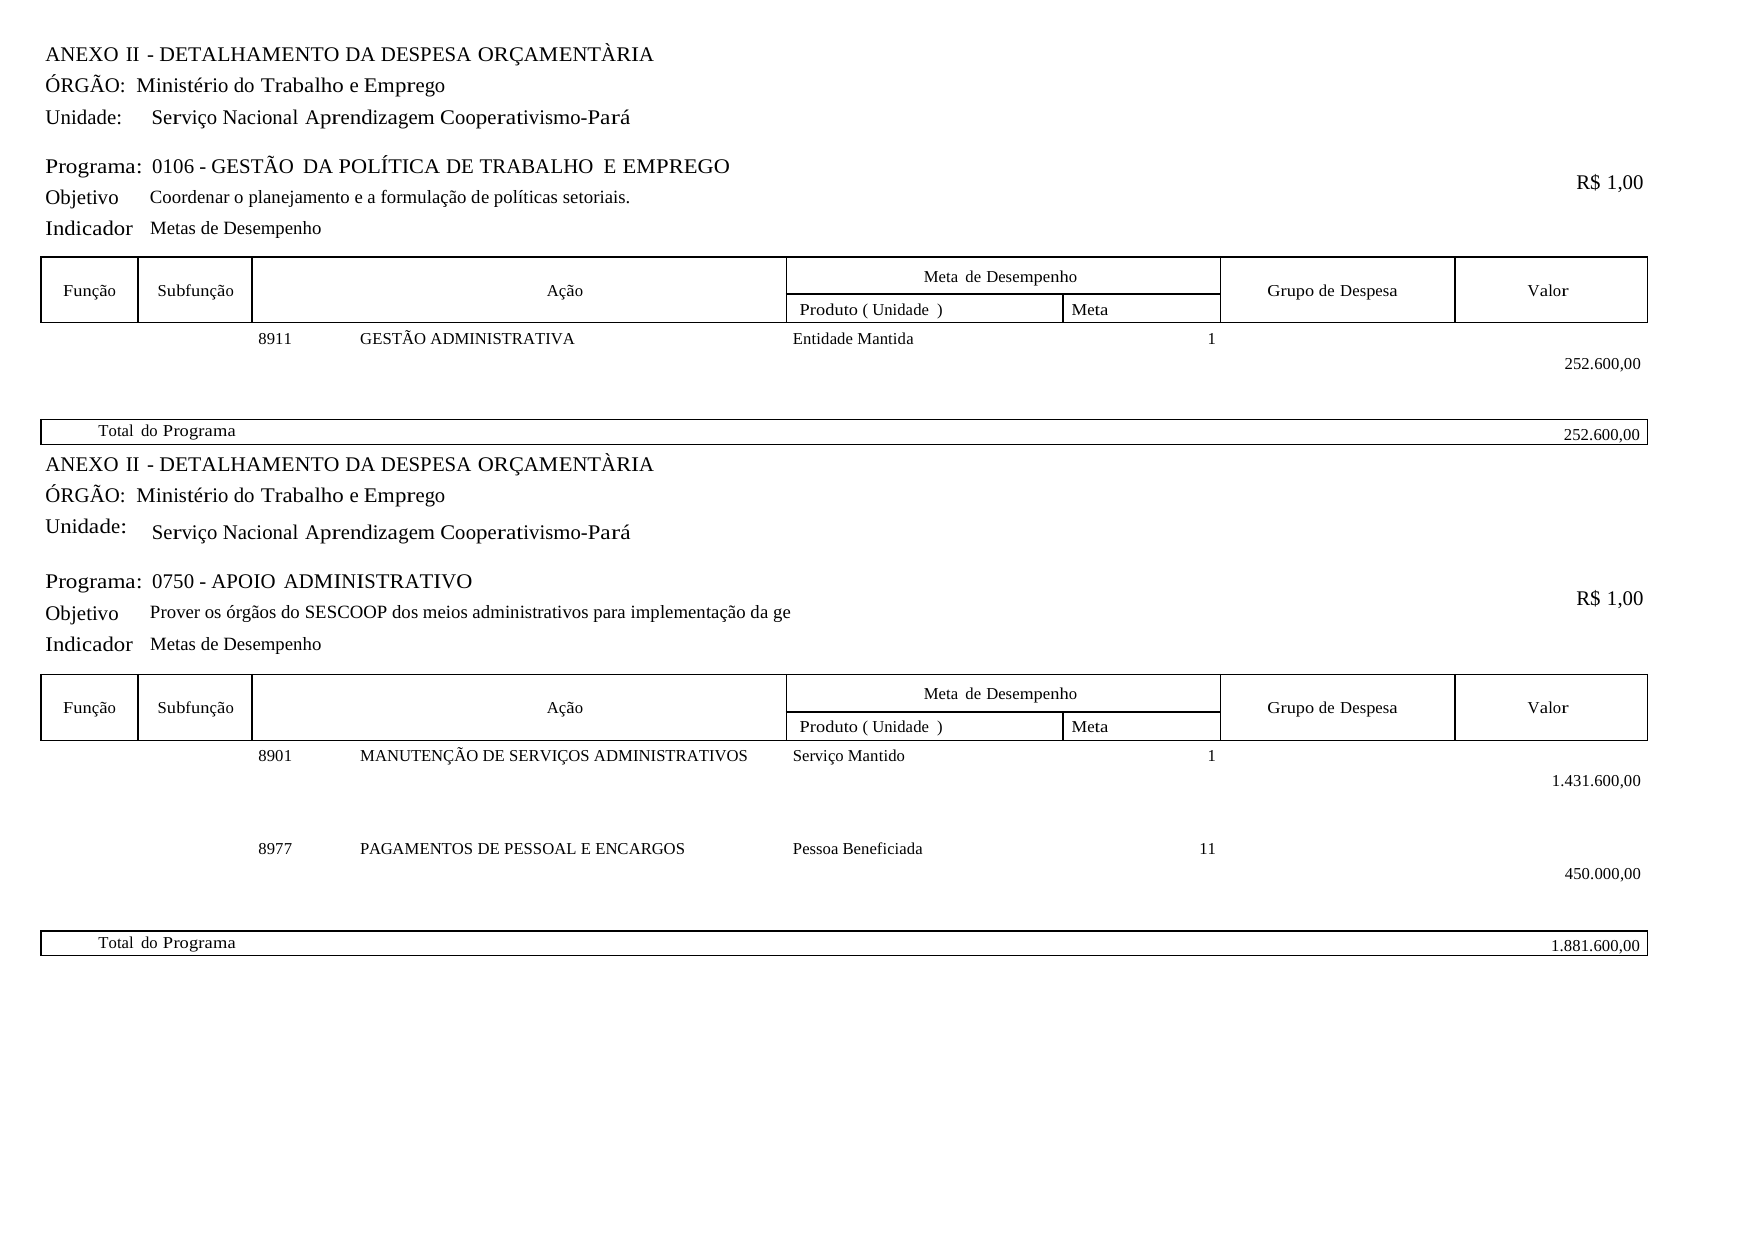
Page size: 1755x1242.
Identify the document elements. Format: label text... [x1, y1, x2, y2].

table_cell 1 11 [1063, 741, 1221, 930]
table_cell 1.431.600,00 450.000,00 [1455, 741, 1647, 930]
table_cell Serviço Mantido Pessoa Beneficiada [786, 741, 1063, 930]
table_header Meta de Desempenho [787, 675, 1220, 711]
table_header Função [42, 675, 137, 739]
table_header Função [42, 258, 137, 322]
table_cell Meta [1064, 295, 1220, 322]
text ANEXO II - DETALHAMENTO DA DESPESA ORÇAMENTÀRIA ÓRGÃO: Ministério do Trabalho e Emprego [45, 446, 655, 509]
text Programa: 0750 - APOIO ADMINISTRATIVO [45, 569, 788, 593]
table_cell [138, 323, 252, 419]
table_cell Total do Programa 1.881.600,00 [42, 932, 1647, 955]
table_header Grupo de Despesa [1221, 675, 1454, 739]
text Programa: 0106 - GESTÃO DA POLÍTICA DE TRABALHO E EMPREGO Objetivo Coordenar o planejamento e a formulação de políticas setoriais. [45, 153, 731, 209]
table_cell [1221, 741, 1455, 930]
table_header Subfunção [139, 258, 251, 322]
table_header Meta de Desempenho [787, 258, 1220, 293]
table_cell Produto ( Unidade ) [787, 713, 1062, 739]
table_cell 252.600,00 [1455, 323, 1647, 419]
table_cell 1 [1063, 323, 1221, 419]
text Indicador Metas de Desempenho [45, 632, 788, 656]
table_cell Total do Programa 252.600,00 [42, 420, 1647, 443]
table_cell [41, 741, 138, 930]
table_cell 8901 MANUTENÇÃO DE SERVIÇOS ADMINISTRATIVOS 8977 PAGAMENTOS DE PESSOAL E ENCARGOS [252, 741, 786, 930]
text Indicador Metas de Desempenho [45, 216, 727, 239]
text Serviço Nacional Aprendizagem Cooperativismo-Pará [152, 520, 1664, 543]
text R$ 1,00 [1576, 170, 1664, 194]
text Objetivo Prover os órgãos do SESCOOP dos meios administrativos para implementação da ge [45, 601, 793, 625]
table_header Valor [1456, 675, 1647, 739]
table_cell Produto ( Unidade ) [787, 295, 1062, 322]
table_header Grupo de Despesa [1221, 258, 1454, 322]
table_cell 8911 GESTÃO ADMINISTRATIVA [252, 323, 786, 419]
table_header Subfunção [139, 675, 251, 739]
text R$ 1,00 [1576, 586, 1664, 610]
table_header Ação [253, 258, 786, 322]
table_cell [1221, 323, 1455, 419]
table_cell Meta [1064, 713, 1220, 739]
table_header Ação [253, 675, 786, 739]
text Unidade: [45, 514, 132, 537]
table_header Valor [1456, 258, 1647, 322]
table_cell Entidade Mantida [786, 323, 1063, 419]
table_cell [138, 741, 252, 930]
table_cell [41, 323, 138, 419]
